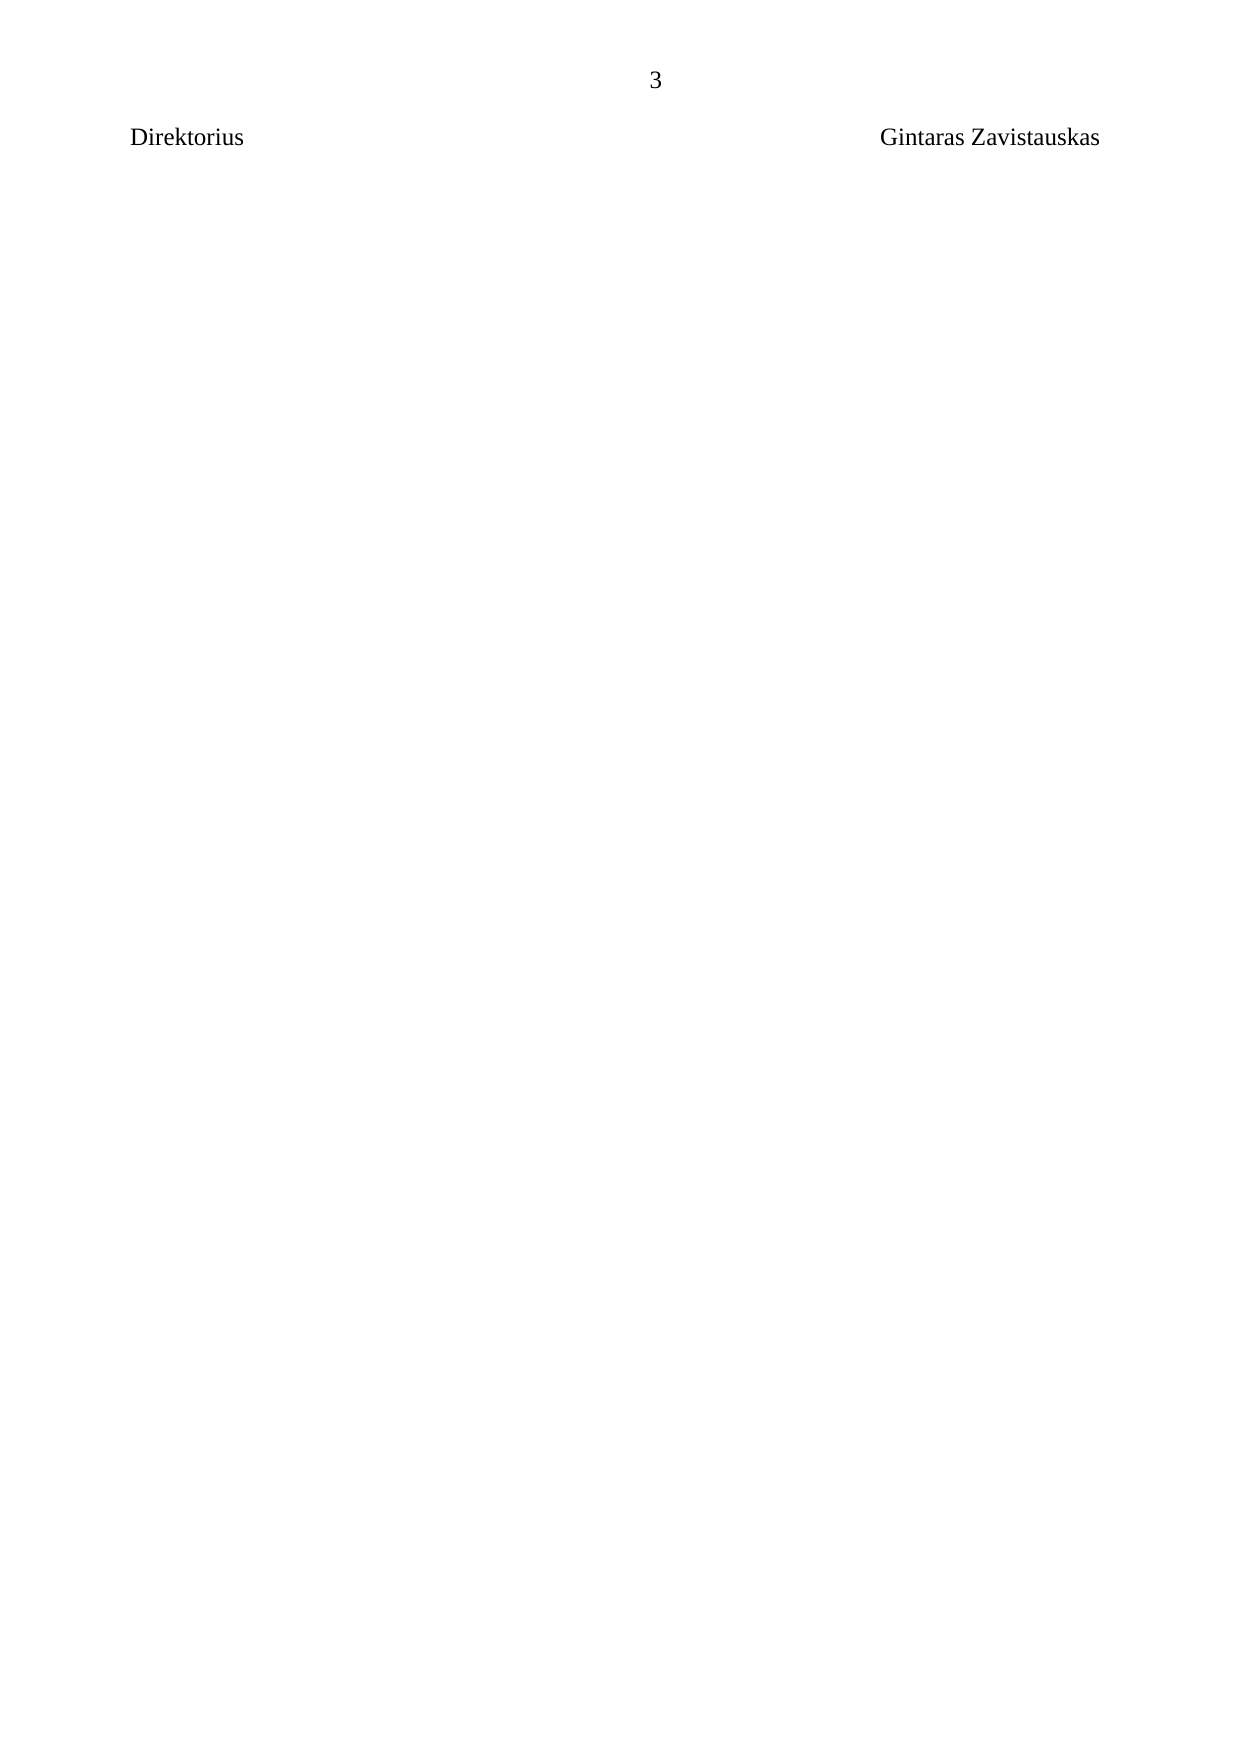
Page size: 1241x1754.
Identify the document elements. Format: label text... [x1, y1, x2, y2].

text Direktorius Gintaras Zavistauskas [130, 122, 1181, 151]
